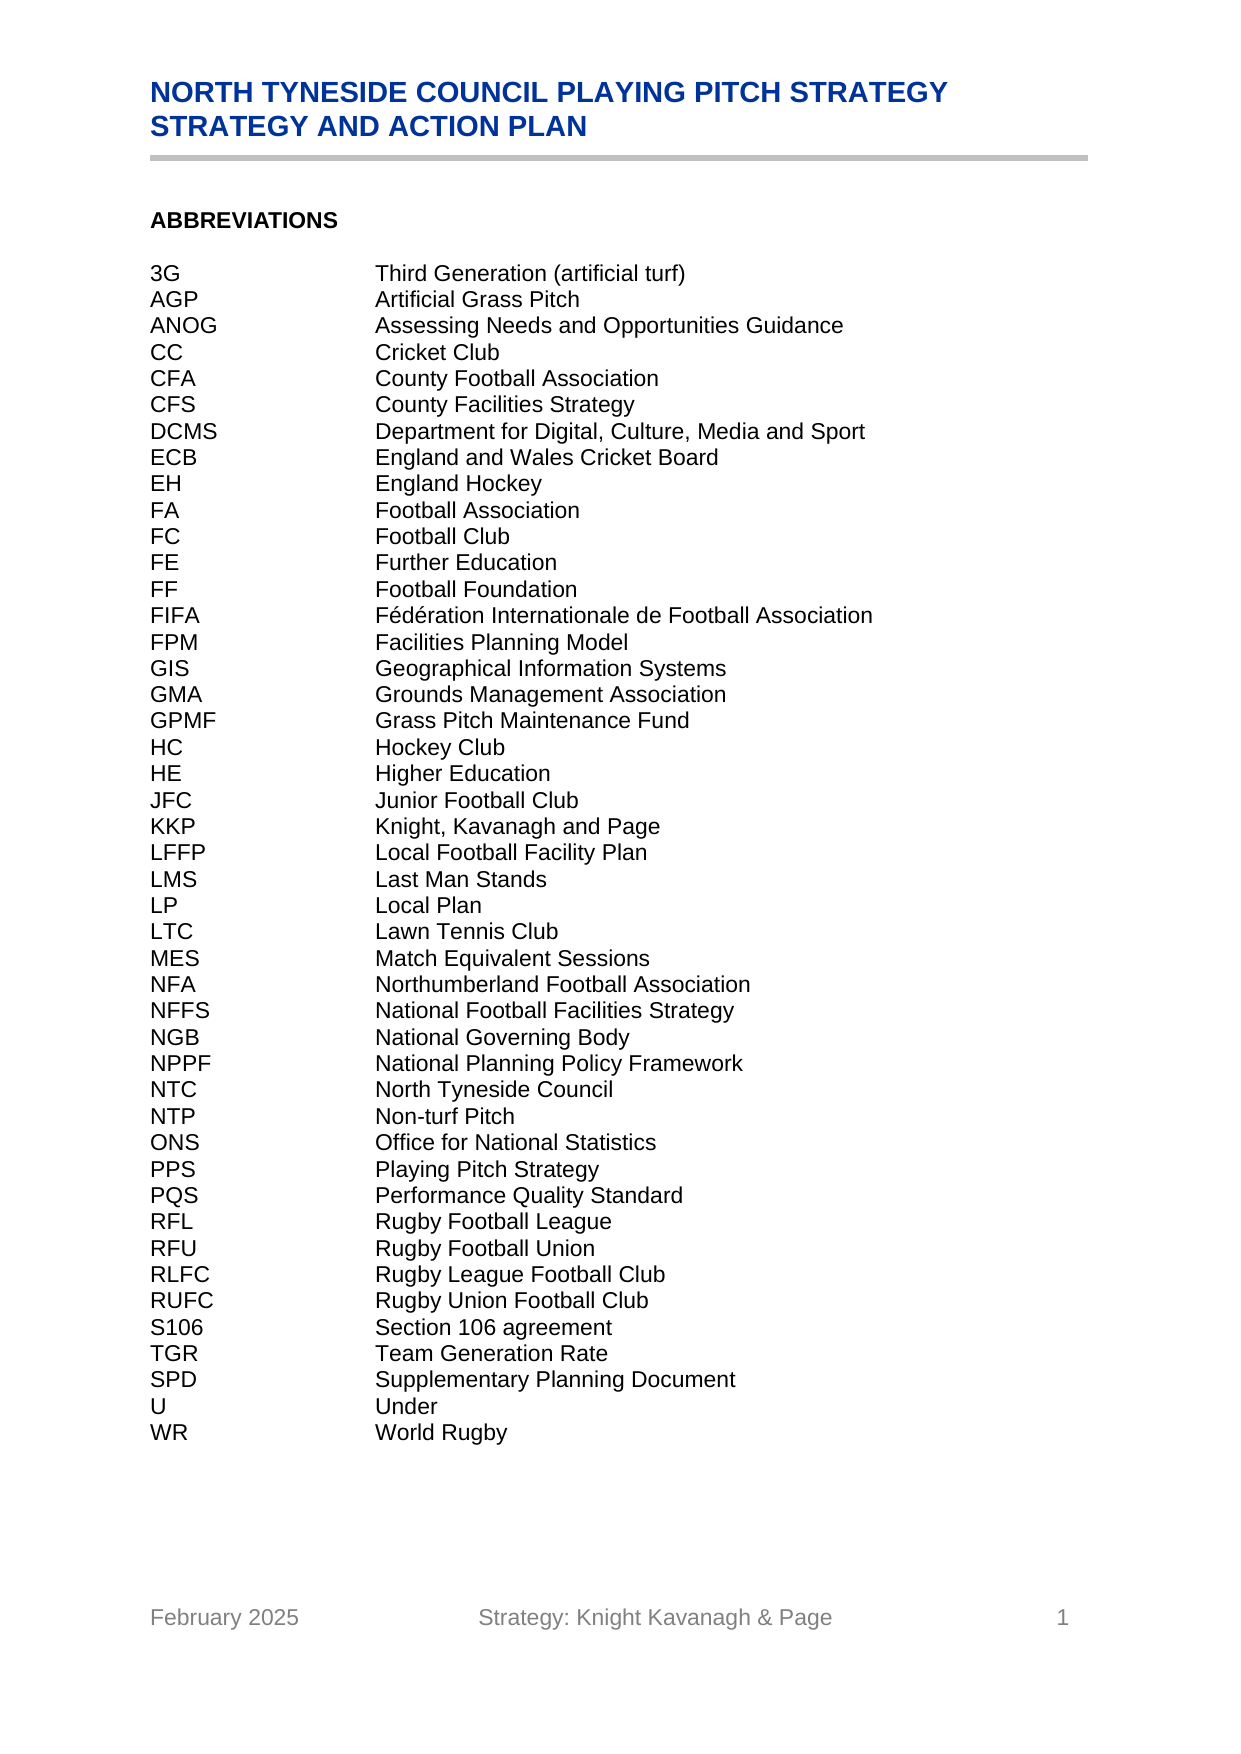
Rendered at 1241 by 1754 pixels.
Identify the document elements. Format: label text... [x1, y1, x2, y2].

text AGP Artificial Grass Pitch [150, 286, 1091, 312]
text JFC Junior Football Club [150, 787, 1091, 813]
text LTC Lawn Tennis Club [150, 918, 1091, 945]
text ONS Office for National Statistics [150, 1129, 1091, 1156]
text HC Hockey Club [150, 734, 1091, 760]
text DCMS Department for Digital, Culture, Media and Sport [150, 418, 1091, 444]
text FE Further Education [150, 549, 1091, 576]
text NFA Northumberland Football Association [150, 971, 1091, 997]
text KKP Knight, Kavanagh and Page [150, 813, 1091, 839]
text LFFP Local Football Facility Plan [150, 839, 1091, 866]
text WR World Rugby [150, 1419, 1091, 1445]
text 3G Third Generation (artificial turf) [150, 259, 1091, 286]
text NPPF National Planning Policy Framework [150, 1050, 1091, 1076]
text TGR Team Generation Rate [150, 1340, 1091, 1366]
text GIS Geographical Information Systems [150, 655, 1091, 681]
text RFL Rugby Football League [150, 1208, 1091, 1234]
text CFS County Facilities Strategy [150, 391, 1091, 418]
text FA Football Association [150, 497, 1091, 523]
subtitle ABBREVIATIONS [150, 207, 1091, 233]
text NFFS National Football Facilities Strategy [150, 997, 1091, 1024]
text HE Higher Education [150, 760, 1091, 787]
text CC Cricket Club [150, 338, 1091, 365]
text FIFA Fédération Internationale de Football Association [150, 602, 1091, 628]
text NTP Non-turf Pitch [150, 1103, 1091, 1129]
text PPS Playing Pitch Strategy [150, 1156, 1091, 1182]
text ECB England and Wales Cricket Board [150, 444, 1091, 470]
text EH England Hockey [150, 470, 1091, 497]
text PQS Performance Quality Standard [150, 1182, 1091, 1208]
text U Under [150, 1393, 1091, 1419]
text GMA Grounds Management Association [150, 681, 1091, 707]
text LMS Last Man Stands [150, 866, 1091, 892]
text ANOG Assessing Needs and Opportunities Guidance [150, 312, 1091, 338]
text CFA County Football Association [150, 365, 1091, 391]
text LP Local Plan [150, 892, 1091, 918]
text GPMF Grass Pitch Maintenance Fund [150, 707, 1091, 734]
text NTC North Tyneside Council [150, 1076, 1091, 1103]
text MES Match Equivalent Sessions [150, 945, 1091, 971]
text S106 Section 106 agreement [150, 1314, 1091, 1340]
text FC Football Club [150, 523, 1091, 549]
text RFU Rugby Football Union [150, 1234, 1091, 1261]
text FPM Facilities Planning Model [150, 628, 1091, 655]
text NGB National Governing Body [150, 1024, 1091, 1050]
text FF Football Foundation [150, 576, 1091, 602]
text RLFC Rugby League Football Club [150, 1261, 1091, 1287]
text RUFC Rugby Union Football Club [150, 1287, 1091, 1314]
text SPD Supplementary Planning Document [150, 1366, 1091, 1393]
